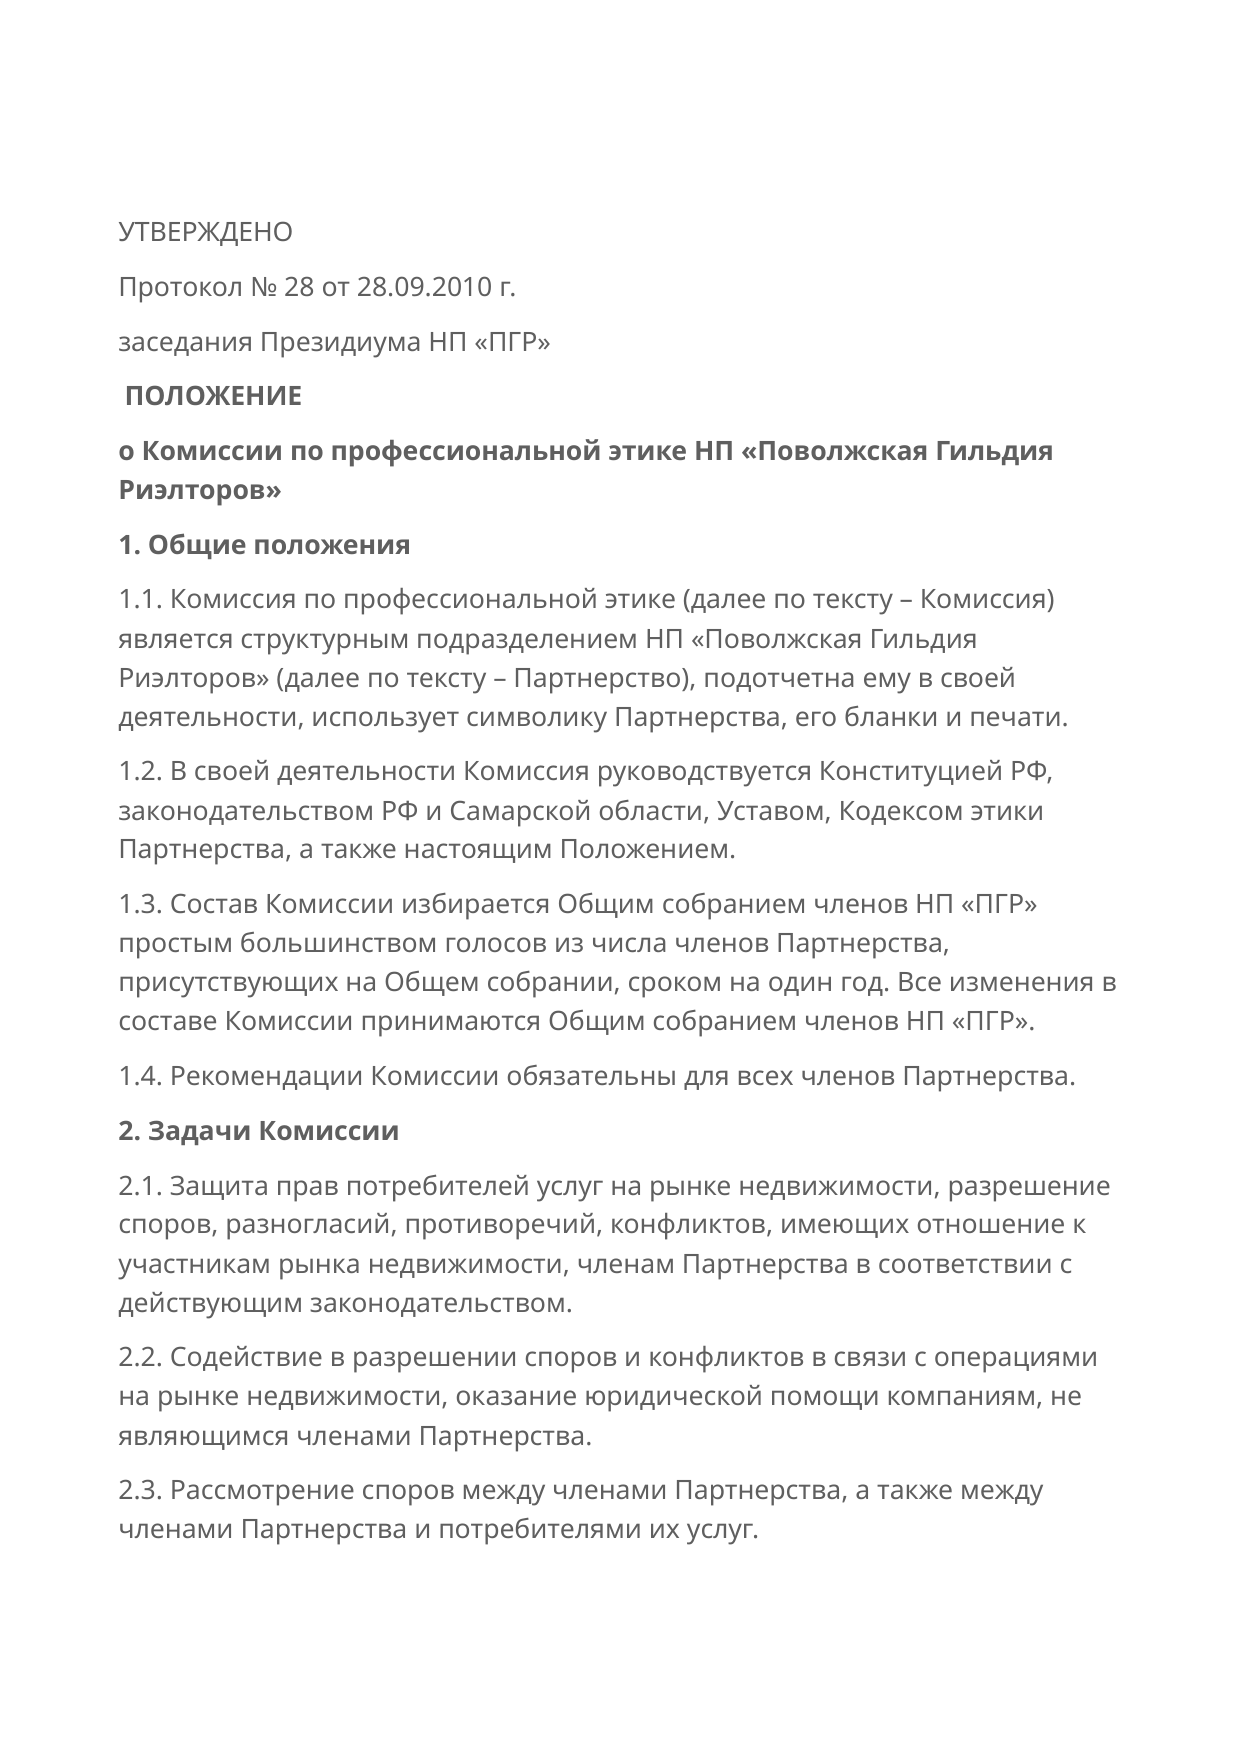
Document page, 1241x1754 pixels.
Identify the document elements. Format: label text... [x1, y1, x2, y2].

text заседания Президиума НП «ПГР» [118, 320, 1122, 359]
text 1.1. Комиссия по профессиональной этике (далее по тексту – Комиссия) является структурным подразделением НП «Поволжская Гильдия Риэлторов» (далее по тексту – Партнерство), подотчетна ему в своей деятельности, использует символику Партнерства, его бланки и печати. [118, 578, 1122, 734]
text 2.2. Содействие в разрешении споров и конфликтов в связи с операциями на рынке недвижимости, оказание юридической помощи компаниям, не являющимся членами Партнерства. [118, 1335, 1122, 1453]
text Протокол № 28 от 28.09.2010 г. [118, 265, 1122, 304]
text 2. Задачи Комиссии [118, 1109, 1122, 1148]
text 1.4. Рекомендации Комиссии обязательны для всех членов Партнерства. [118, 1054, 1122, 1093]
text ПОЛОЖЕНИЕ [118, 374, 1122, 413]
text 1.3. Состав Комиссии избирается Общим собранием членов НП «ПГР» простым большинством голосов из числа членов Партнерства, присутствующих на Общем собрании, сроком на один год. Все изменения в составе Комиссии принимаются Общим собранием членов НП «ПГР». [118, 882, 1122, 1038]
text о Комиссии по профессиональной этике НП «Поволжская Гильдия Риэлторов» [118, 429, 1122, 507]
text 2.1. Защита прав потребителей услуг на рынке недвижимости, разрешение споров, разногласий, противоречий, конфликтов, имеющих отношение к участникам рынка недвижимости, членам Партнерства в соответствии с действующим законодательством. [118, 1163, 1122, 1320]
text УТВЕРЖДЕНО [118, 210, 1122, 249]
text 1.2. В своей деятельности Комиссия руководствуется Конституцией РФ, законодательством РФ и Самарской области, Уставом, Кодексом этики Партнерства, а также настоящим Положением. [118, 749, 1122, 867]
text 1. Общие положения [118, 523, 1122, 562]
text 2.3. Рассмотрение споров между членами Партнерства, а также между членами Партнерства и потребителями их услуг. [118, 1468, 1122, 1546]
